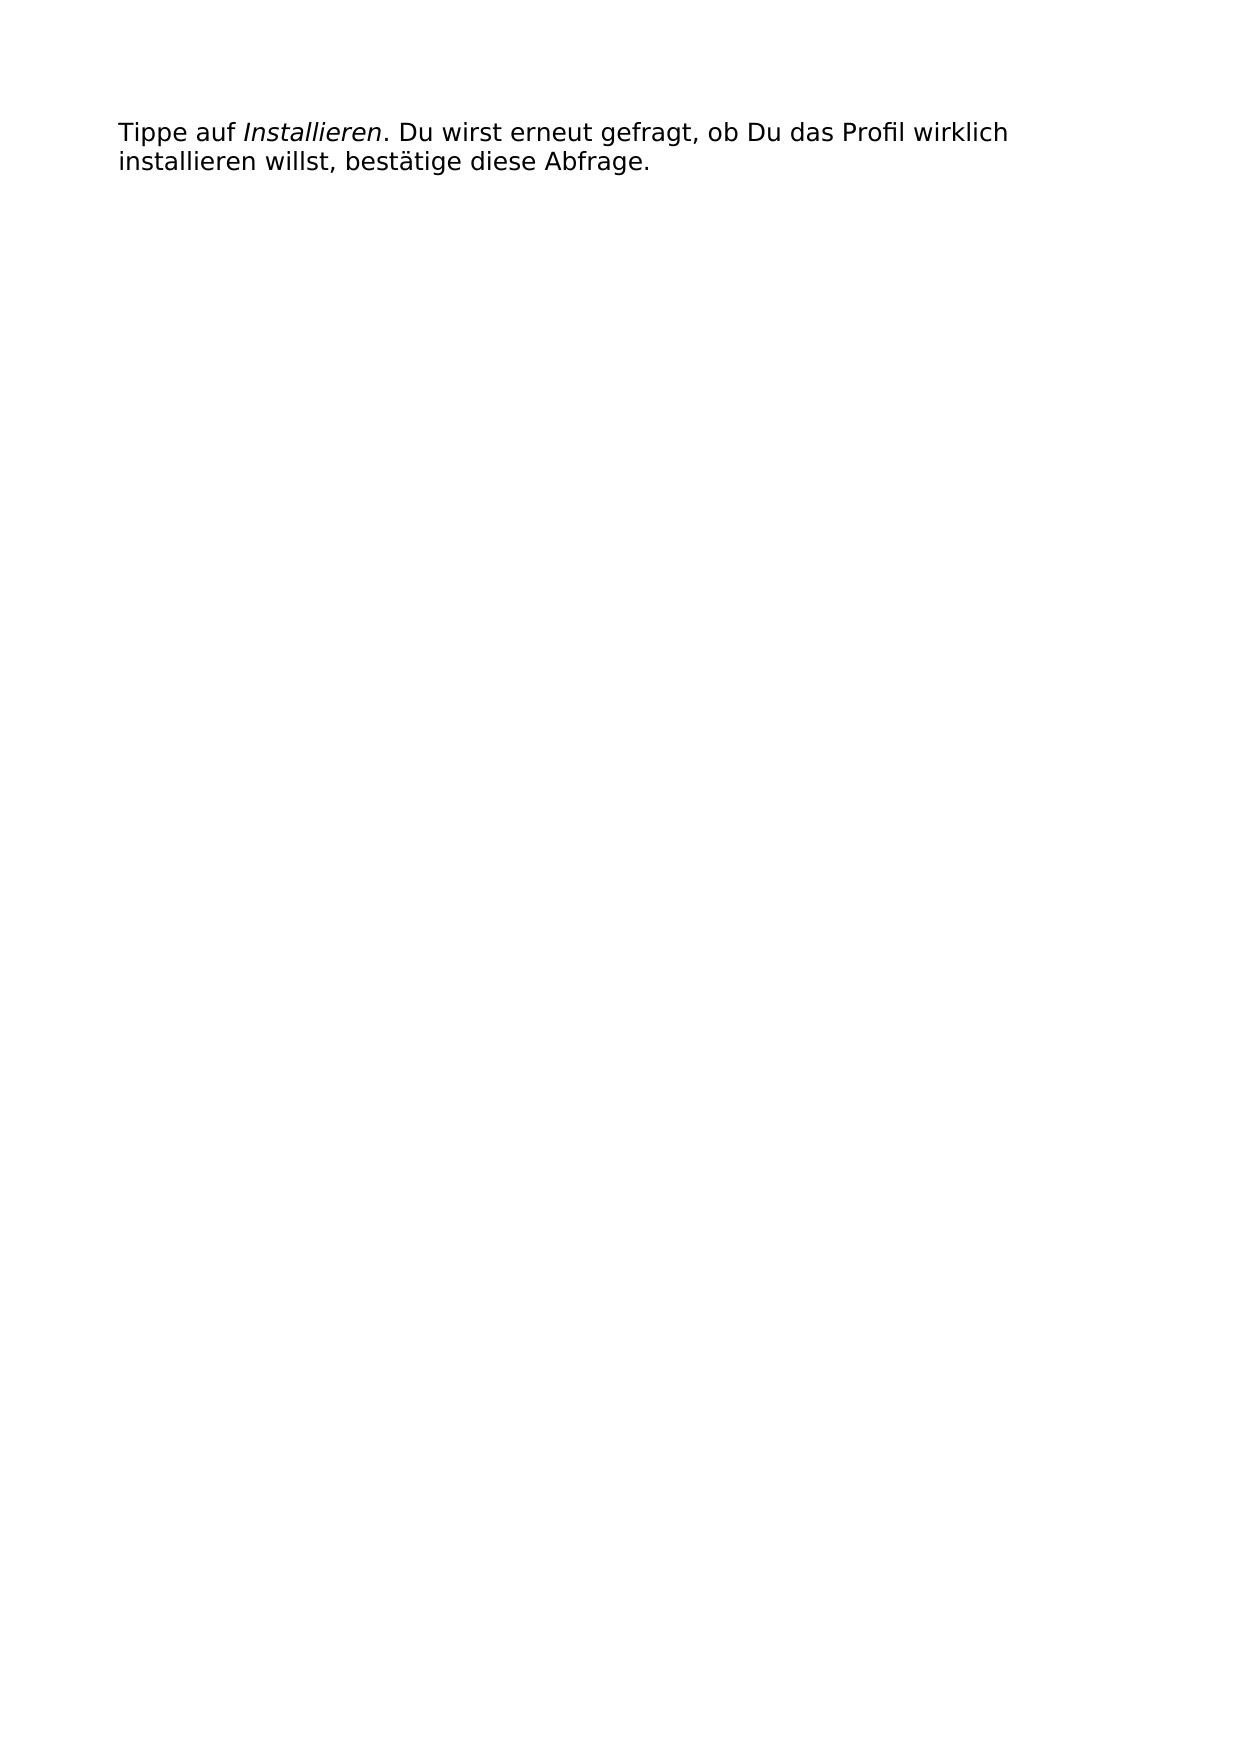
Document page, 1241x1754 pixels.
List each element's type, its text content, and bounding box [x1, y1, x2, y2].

text Tippe auf Installieren. Du wirst erneut gefragt, ob Du das Profil wirklich installieren willst, bestätige diese Abfrage. [118, 118, 1122, 176]
